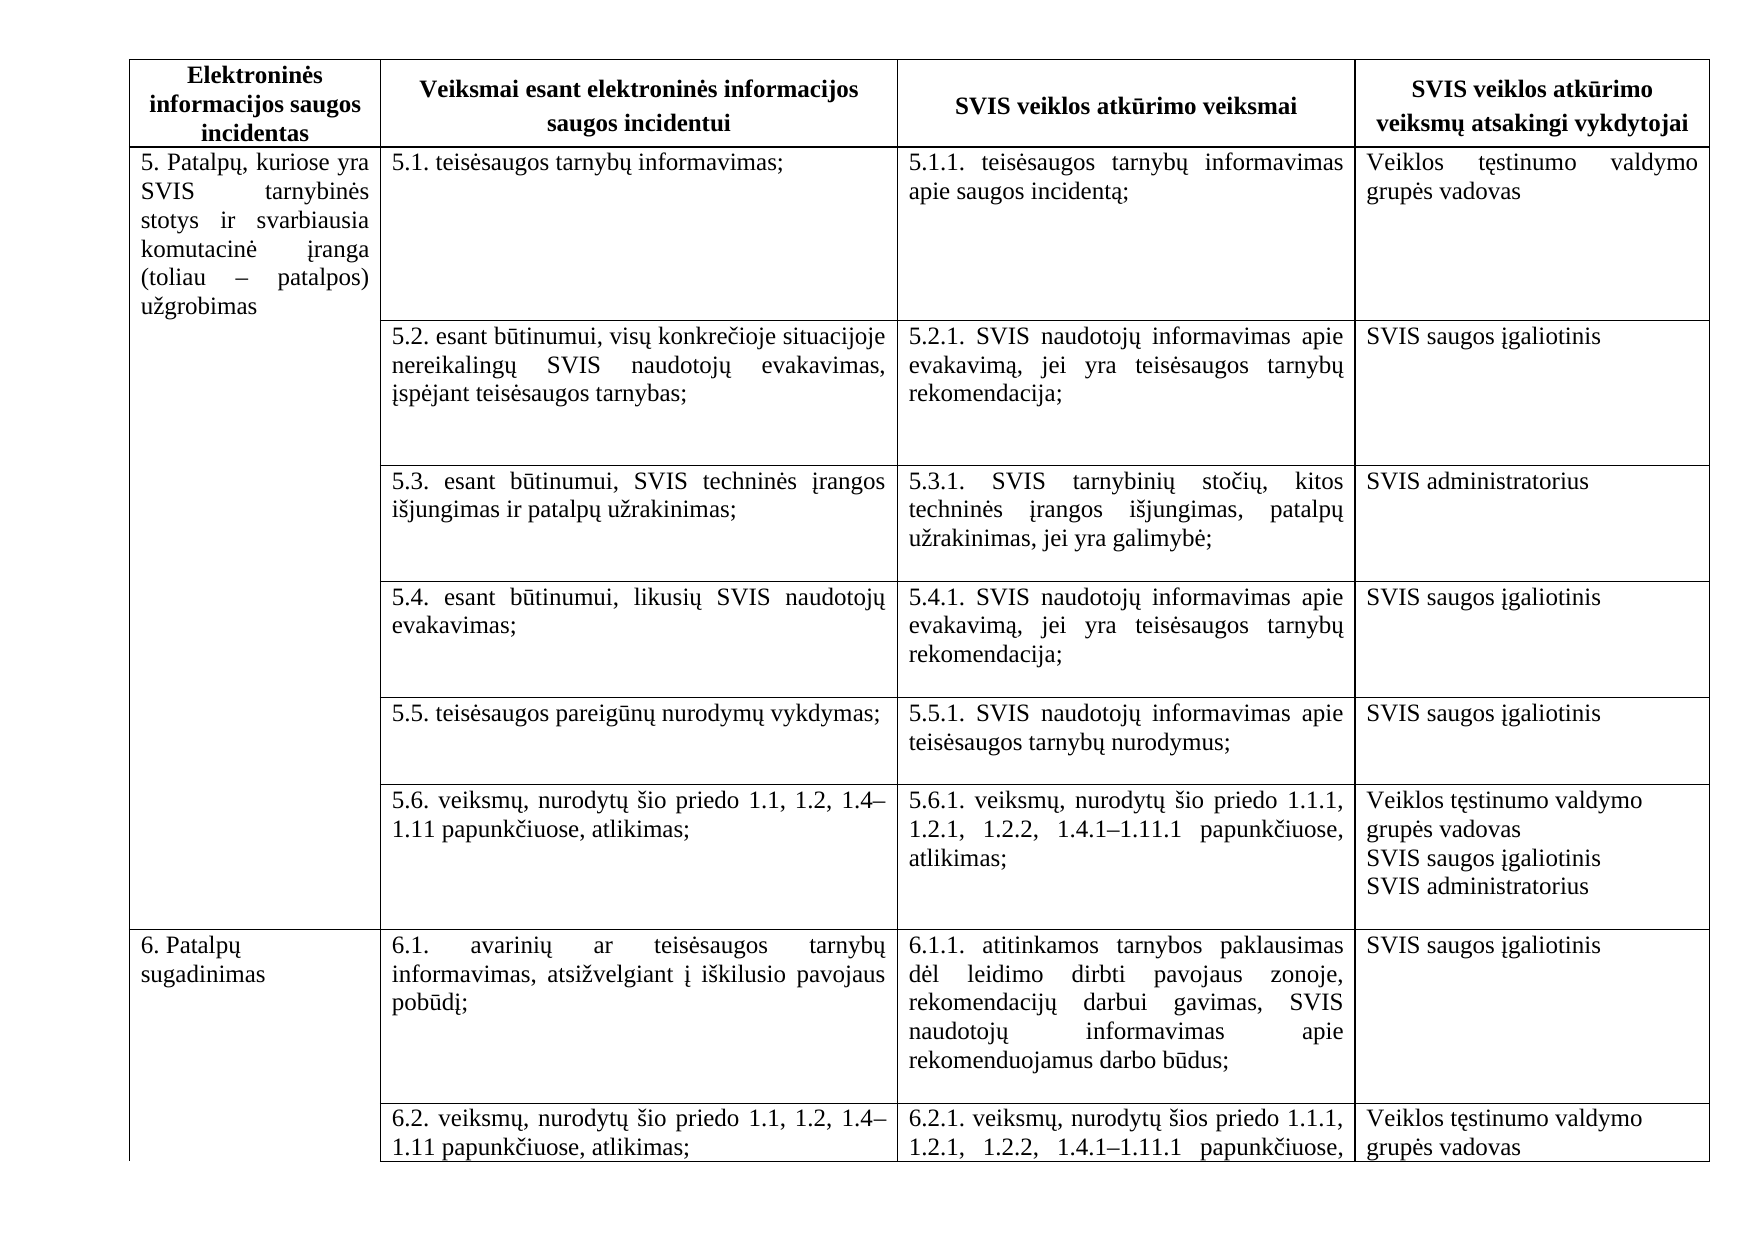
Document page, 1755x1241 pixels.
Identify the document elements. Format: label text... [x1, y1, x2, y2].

table_cell [130, 321, 380, 465]
table_cell [130, 582, 380, 697]
table_cell [130, 698, 380, 784]
table_cell 5.4. esant būtinumui, likusių SVIS naudotojų evakavimas; [381, 582, 897, 697]
table_cell 5.6. veiksmų, nurodytų šio priedo 1.1, 1.2, 1.4–1.11 papunkčiuose, atlikimas; [381, 785, 897, 929]
table_header Veiksmai esant elektroninės informacijos saugos incidentui [381, 60, 897, 146]
table_cell 6.1.1. atitinkamos tarnybos paklausimas dėl leidimo dirbti pavojaus zonoje, rekomendacijų darbui gavimas, SVIS naudotojų informavimas apie rekomenduojamus darbo būdus; [898, 930, 1354, 1102]
table_cell SVIS saugos įgaliotinis [1356, 930, 1709, 1102]
table_cell 5.2.1. SVIS naudotojų informavimas apie evakavimą, jei yra teisėsaugos tarnybų rekomendacija; [898, 321, 1354, 465]
table_cell 5.3. esant būtinumui, SVIS techninės įrangos išjungimas ir patalpų užrakinimas; [381, 466, 897, 581]
table_cell 6.2. veiksmų, nurodytų šio priedo 1.1, 1.2, 1.4–1.11 papunkčiuose, atlikimas; [381, 1104, 897, 1161]
table_cell 6.1. avarinių ar teisėsaugos tarnybų informavimas, atsižvelgiant į iškilusio pavojaus pobūdį; [381, 930, 897, 1102]
table_cell 5.6.1. veiksmų, nurodytų šio priedo 1.1.1, 1.2.1, 1.2.2, 1.4.1–1.11.1 papunkčiuose, atlikimas; [898, 785, 1354, 929]
table_cell SVIS saugos įgaliotinis [1356, 698, 1709, 784]
table_cell SVIS saugos įgaliotinis [1356, 582, 1709, 697]
table_cell [130, 785, 380, 929]
table_cell SVIS saugos įgaliotinis [1356, 321, 1709, 465]
table_cell Veiklos tęstinumo valdymo grupės vadovas SVIS saugos įgaliotinis SVIS administratorius [1356, 785, 1709, 929]
table_cell Veiklos tęstinumo valdymo grupės vadovas [1356, 1104, 1709, 1161]
table_cell 5.1.1. teisėsaugos tarnybų informavimas apie saugos incidentą; [898, 148, 1354, 320]
table_cell Veiklos tęstinumo valdymo grupės vadovas [1356, 148, 1709, 320]
table_cell 5.3.1. SVIS tarnybinių stočių, kitos techninės įrangos išjungimas, patalpų užrakinimas, jei yra galimybė; [898, 466, 1354, 581]
table_cell 6. Patalpų sugadinimas [130, 930, 380, 1102]
table_cell 5.5.1. SVIS naudotojų informavimas apie teisėsaugos tarnybų nurodymus; [898, 698, 1354, 784]
table_cell 5.4.1. SVIS naudotojų informavimas apie evakavimą, jei yra teisėsaugos tarnybų rekomendacija; [898, 582, 1354, 697]
table_cell SVIS administratorius [1356, 466, 1709, 581]
table_cell 6.2.1. veiksmų, nurodytų šios priedo 1.1.1, 1.2.1, 1.2.2, 1.4.1–1.11.1 papunkčiuose, [898, 1104, 1354, 1161]
table_cell [130, 1103, 380, 1161]
table_cell 5.5. teisėsaugos pareigūnų nurodymų vykdymas; [381, 698, 897, 784]
table_header SVIS veiklos atkūrimo veiksmų atsakingi vykdytojai [1356, 60, 1709, 146]
table_header Elektroninės informacijos saugos incidentas [130, 60, 380, 146]
table_cell [130, 466, 380, 581]
table_header SVIS veiklos atkūrimo veiksmai [898, 60, 1354, 146]
table_cell 5. Patalpų, kuriose yra SVIS tarnybinės stotys ir svarbiausia komutacinė įranga (toliau – patalpos) užgrobimas [130, 148, 380, 320]
table_cell 5.2. esant būtinumui, visų konkrečioje situacijoje nereikalingų SVIS naudotojų evakavimas, įspėjant teisėsaugos tarnybas; [381, 321, 897, 465]
table_cell 5.1. teisėsaugos tarnybų informavimas; [381, 148, 897, 320]
